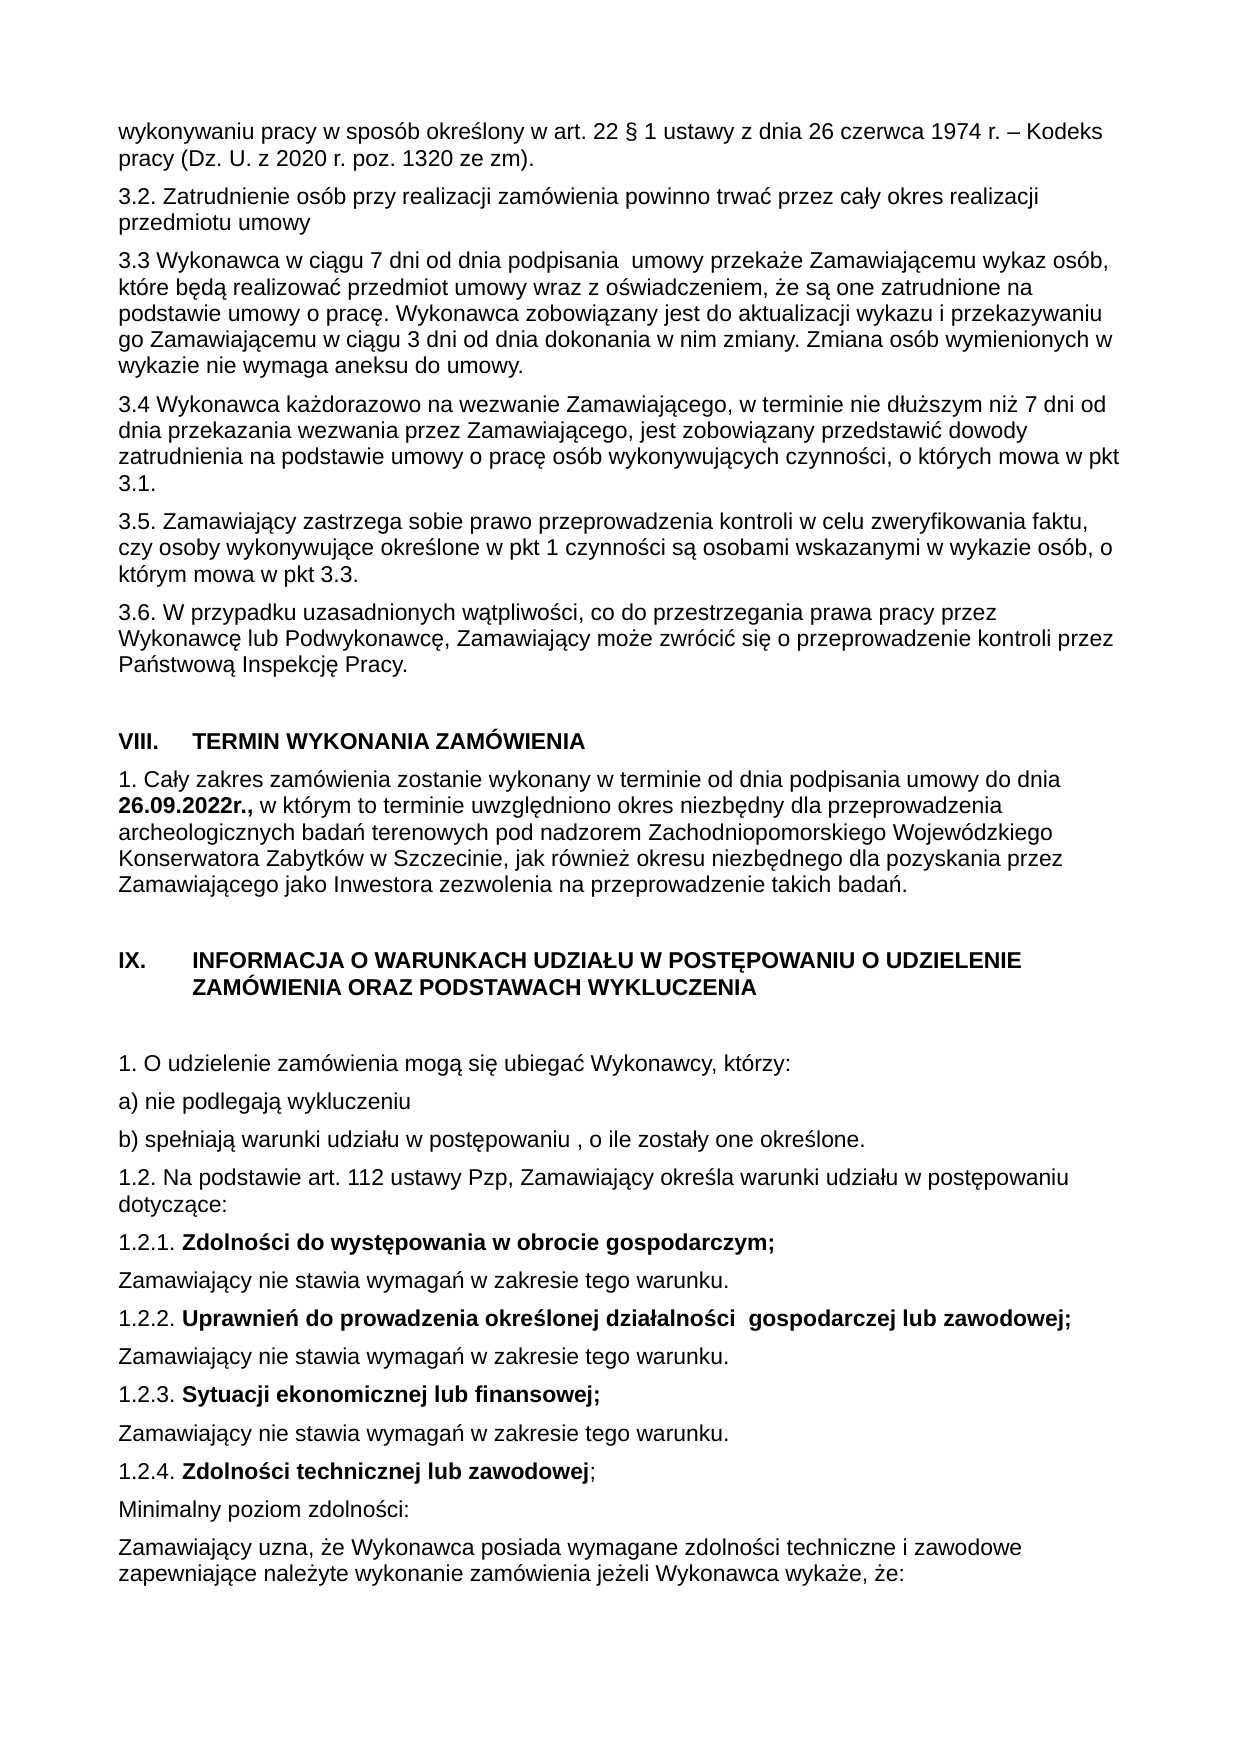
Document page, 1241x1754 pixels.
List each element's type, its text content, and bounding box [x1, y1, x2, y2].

text 1. Cały zakres zamówienia zostanie wykonany w terminie od dnia podpisania umowy do dnia 26.09.2022r., w którym to terminie uwzględniono okres niezbędny dla przeprowadzenia archeologicznych badań terenowych pod nadzorem Zachodniopomorskiego Wojewódzkiego Konserwatora Zabytków w Szczecinie, jak również okresu niezbędnego dla pozyskania przez Zamawiającego jako Inwestora zezwolenia na przeprowadzenie takich badań. [118, 766, 1122, 897]
text 1.2.3. Sytuacji ekonomicznej lub finansowej; [118, 1381, 1122, 1408]
text IX. INFORMACJA O WARUNKACH UDZIAŁU W POSTĘPOWANIU O UDZIELENIE ZAMÓWIENIA ORAZ PODSTAWACH WYKLUCZENIA [118, 947, 1122, 1000]
text VIII. TERMIN WYKONANIA ZAMÓWIENIA [118, 728, 1122, 754]
text 1.2. Na podstawie art. 112 ustawy Pzp, Zamawiający określa warunki udziału w postępowaniu dotyczące: [118, 1164, 1122, 1217]
text 1.2.4. Zdolności technicznej lub zawodowej; [118, 1458, 1122, 1484]
text 3.5. Zamawiający zastrzega sobie prawo przeprowadzenia kontroli w celu zweryfikowania faktu, czy osoby wykonywujące określone w pkt 1 czynności są osobami wskazanymi w wykazie osób, o którym mowa w pkt 3.3. [118, 508, 1122, 587]
text Zamawiający nie stawia wymagań w zakresie tego warunku. [118, 1419, 1122, 1446]
text 3.4 Wykonawca każdorazowo na wezwanie Zamawiającego, w terminie nie dłuższym niż 7 dni od dnia przekazania wezwania przez Zamawiającego, jest zobowiązany przedstawić dowody zatrudnienia na podstawie umowy o pracę osób wykonywujących czynności, o których mowa w pkt 3.1. [118, 391, 1122, 496]
text Minimalny poziom zdolności: [118, 1496, 1122, 1522]
text Zamawiający nie stawia wymagań w zakresie tego warunku. [118, 1267, 1122, 1293]
text wykonywaniu pracy w sposób określony w art. 22 § 1 ustawy z dnia 26 czerwca 1974 r. – Kodeks pracy (Dz. U. z 2020 r. poz. 1320 ze zm). [118, 118, 1122, 171]
text 3.6. W przypadku uzasadnionych wątpliwości, co do przestrzegania prawa pracy przez Wykonawcę lub Podwykonawcę, Zamawiający może zwrócić się o przeprowadzenie kontroli przez Państwową Inspekcję Pracy. [118, 599, 1122, 678]
text Zamawiający uzna, że Wykonawca posiada wymagane zdolności techniczne i zawodowe zapewniające należyte wykonanie zamówienia jeżeli Wykonawca wykaże, że: [118, 1534, 1122, 1587]
text b) spełniają warunki udziału w postępowaniu , o ile zostały one określone. [118, 1126, 1122, 1153]
text 3.3 Wykonawca w ciągu 7 dni od dnia podpisania umowy przekaże Zamawiającemu wykaz osób, które będą realizować przedmiot umowy wraz z oświadczeniem, że są one zatrudnione na podstawie umowy o pracę. Wykonawca zobowiązany jest do aktualizacji wykazu i przekazywaniu go Zamawiającemu w ciągu 3 dni od dnia dokonania w nim zmiany. Zmiana osób wymienionych w wykazie nie wymaga aneksu do umowy. [118, 247, 1122, 379]
text a) nie podlegają wykluczeniu [118, 1088, 1122, 1114]
text 1. O udzielenie zamówienia mogą się ubiegać Wykonawcy, którzy: [118, 1050, 1122, 1076]
text 1.2.2. Uprawnień do prowadzenia określonej działalności gospodarczej lub zawodowej; [118, 1305, 1122, 1331]
text 1.2.1. Zdolności do występowania w obrocie gospodarczym; [118, 1229, 1122, 1255]
text Zamawiający nie stawia wymagań w zakresie tego warunku. [118, 1343, 1122, 1369]
text 3.2. Zatrudnienie osób przy realizacji zamówienia powinno trwać przez cały okres realizacji przedmiotu umowy [118, 183, 1122, 235]
